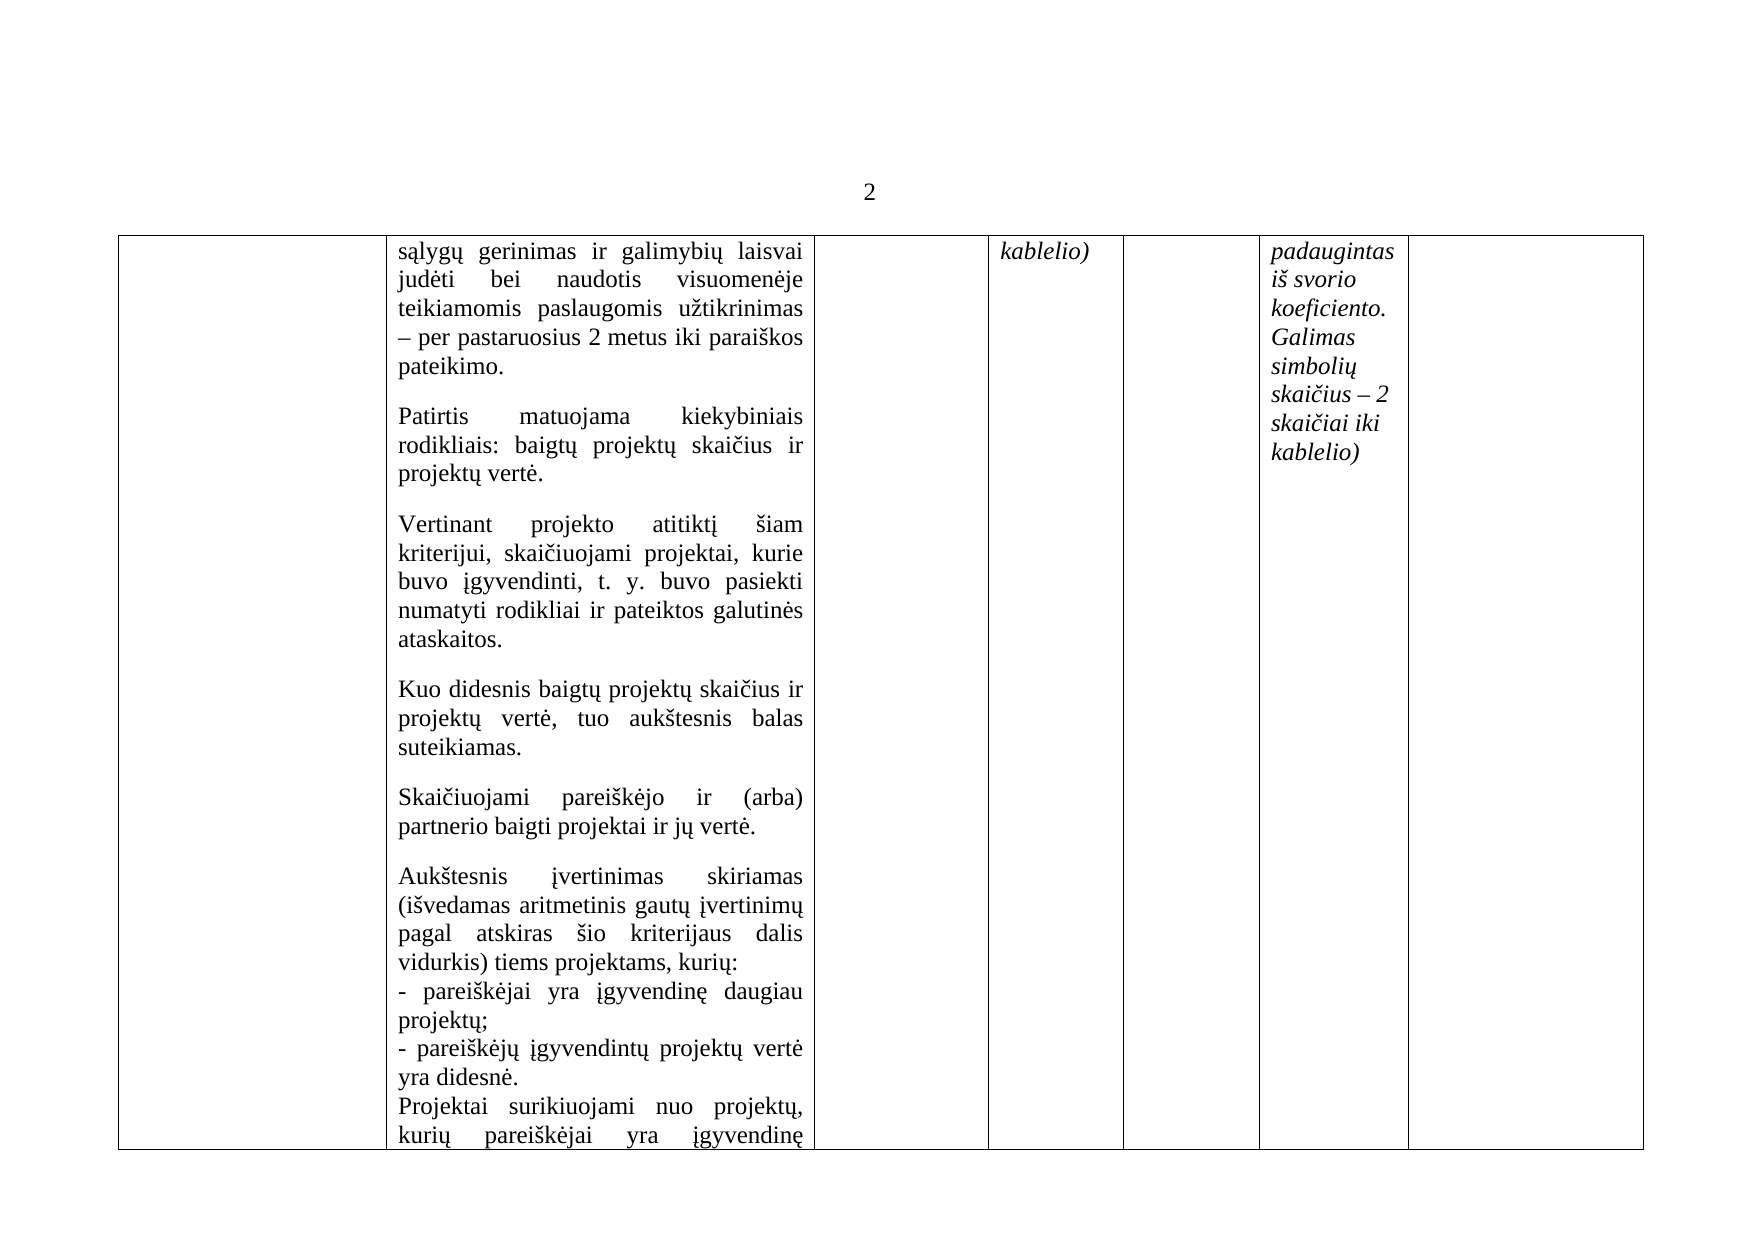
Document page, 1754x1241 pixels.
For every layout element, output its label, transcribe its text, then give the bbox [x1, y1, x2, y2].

table_cell sąlygų gerinimas ir galimybių laisvai judėti bei naudotis visuomenėje teikiamomis paslaugomis užtikrinimas – per pastaruosius 2 metus iki paraiškos pateikimo. Patirtis matuojama kiekybiniais rodikliais: baigtų projektų skaičius ir projektų vertė. Vertinant projekto atitiktį šiam kriterijui, skaičiuojami projektai, kurie buvo įgyvendinti, t. y. buvo pasiekti numatyti rodikliai ir pateiktos galutinės ataskaitos. Kuo didesnis baigtų projektų skaičius ir projektų vertė, tuo aukštesnis balas suteikiamas. Skaičiuojami pareiškėjo ir (arba) partnerio baigti projektai ir jų vertė. Aukštesnis įvertinimas skiriamas (išvedamas aritmetinis gautų įvertinimų pagal atskiras šio kriterijaus dalis vidurkis) tiems projektams, kurių: - pareiškėjai yra įgyvendinę daugiau projektų; - pareiškėjų įgyvendintų projektų vertė yra didesnė. Projektai surikiuojami nuo projektų, kurių pareiškėjai yra įgyvendinę [387, 236, 814, 1148]
table_cell [119, 236, 386, 1148]
table_cell [1409, 236, 1643, 1148]
table_cell [815, 236, 988, 1148]
table_cell padaugintas iš svorio koeficiento. Galimas simbolių skaičius – 2 skaičiai iki kablelio) [1260, 236, 1408, 1148]
table_cell [1124, 236, 1259, 1148]
table_cell kablelio) [989, 236, 1123, 1148]
